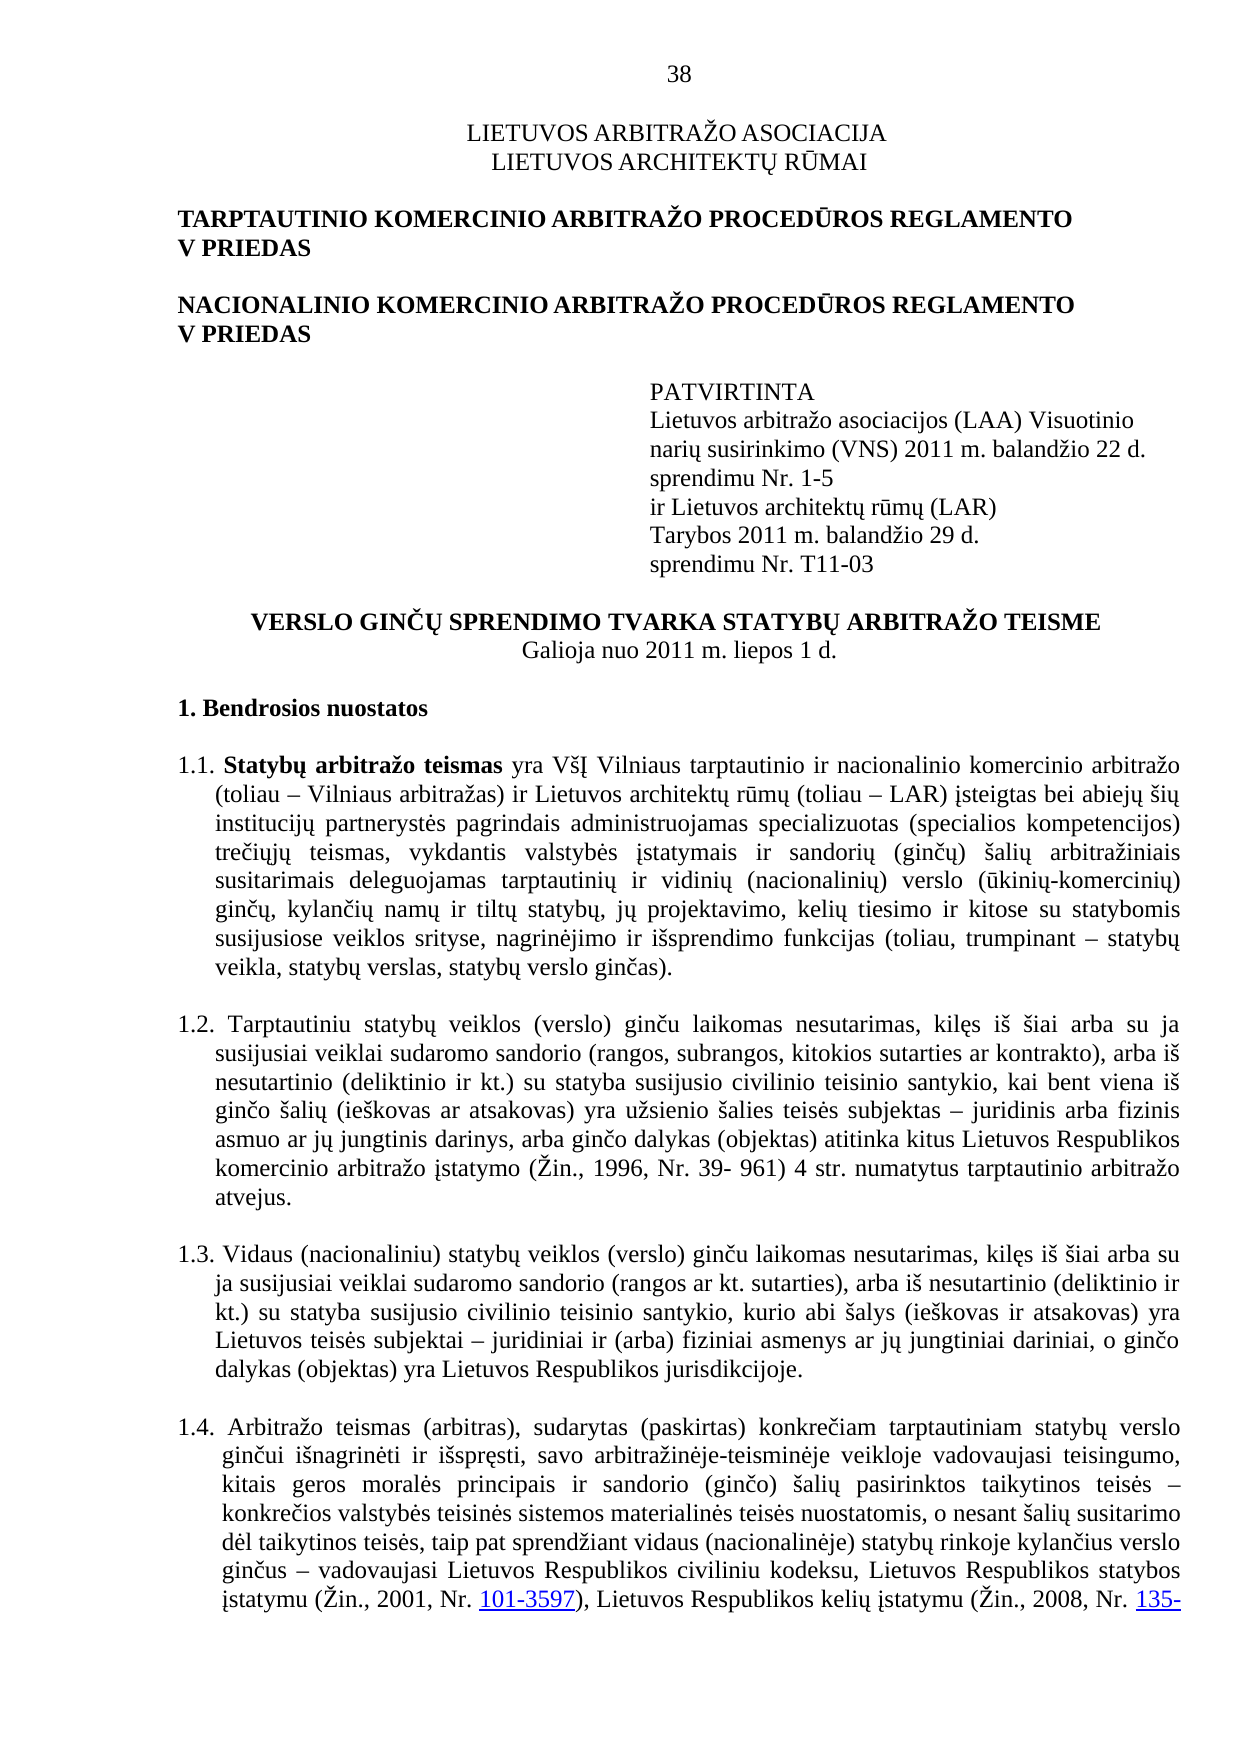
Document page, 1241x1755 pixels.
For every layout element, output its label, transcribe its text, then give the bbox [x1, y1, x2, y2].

text Galioja nuo 2011 m. liepos 1 d. [177, 636, 1181, 664]
text Tarybos 2011 m. balandžio 29 d. [649, 521, 1181, 549]
text 1.3. Vidaus (nacionaliniu) statybų veiklos (verslo) ginču laikomas nesutarimas, kilęs iš šiai arba su ja susijusiai veiklai sudaromo sandorio (rangos ar kt. sutarties), arba iš nesutartinio (deliktinio ir kt.) su statyba susijusio civilinio teisinio santykio, kurio abi šalys (ieškovas ir atsakovas) yra Lietuvos teisės subjektai – juridiniai ir (arba) fiziniai asmenys ar jų jungtiniai dariniai, o ginčo dalykas (objektas) yra Lietuvos Respublikos jurisdikcijoje. [177, 1239, 1181, 1383]
text NACIONALINIO KOMERCINIO ARBITRAŽO PROCEDŪROS REGLAMENTO V PRIEDAS [177, 291, 1181, 348]
text 1.4. Arbitražo teismas (arbitras), sudarytas (paskirtas) konkrečiam tarptautiniam statybų verslo ginčui išnagrinėti ir išspręsti, savo arbitražinėje-teisminėje veikloje vadovaujasi teisingumo, kitais geros moralės principais ir sandorio (ginčo) šalių pasirinktos taikytinos teisės – konkrečios valstybės teisinės sistemos materialinės teisės nuostatomis, o nesant šalių susitarimo dėl taikytinos teisės, taip pat sprendžiant vidaus (nacionalinėje) statybų rinkoje kylančius verslo ginčus – vadovaujasi Lietuvos Respublikos civiliniu kodeksu, Lietuvos Respublikos statybos įstatymu (Žin., 2001, Nr. 101-3597), Lietuvos Respublikos kelių įstatymu (Žin., 2008, Nr. 135- [177, 1412, 1181, 1613]
text PATVIRTINTA [649, 377, 1181, 406]
text ir Lietuvos architektų rūmų (LAR) [649, 492, 1181, 521]
text 1.2. Tarptautiniu statybų veiklos (verslo) ginču laikomas nesutarimas, kilęs iš šiai arba su ja susijusiai veiklai sudaromo sandorio (rangos, subrangos, kitokios sutarties ar kontrakto), arba iš nesutartinio (deliktinio ir kt.) su statyba susijusio civilinio teisinio santykio, kai bent viena iš ginčo šalių (ieškovas ar atsakovas) yra užsienio šalies teisės subjektas – juridinis arba fizinis asmuo ar jų jungtinis darinys, arba ginčo dalykas (objektas) atitinka kitus Lietuvos Respublikos komercinio arbitražo įstatymo (Žin., 1996, Nr. 39- 961) 4 str. numatytus tarptautinio arbitražo atvejus. [177, 1009, 1181, 1211]
text TARPTAUTINIO KOMERCINIO ARBITRAŽO PROCEDŪROS REGLAMENTO V PRIEDAS [177, 204, 1181, 262]
text sprendimu Nr. T11-03 [649, 549, 1181, 578]
text LIETUVOS ARBITRAŽO ASOCIACIJA [177, 118, 1181, 147]
text 1.1. Statybų arbitražo teismas yra VšĮ Vilniaus tarptautinio ir nacionalinio komercinio arbitražo (toliau – Vilniaus arbitražas) ir Lietuvos architektų rūmų (toliau – LAR) įsteigtas bei abiejų šių institucijų partnerystės pagrindais administruojamas specializuotas (specialios kompetencijos) trečiųjų teismas, vykdantis valstybės įstatymais ir sandorių (ginčų) šalių arbitražiniais susitarimais deleguojamas tarptautinių ir vidinių (nacionalinių) verslo (ūkinių-komercinių) ginčų, kylančių namų ir tiltų statybų, jų projektavimo, kelių tiesimo ir kitose su statybomis susijusiose veiklos srityse, nagrinėjimo ir išsprendimo funkcijas (toliau, trumpinant – statybų veikla, statybų verslas, statybų verslo ginčas). [177, 751, 1181, 981]
text VERSLO GINČŲ SPRENDIMO TVARKA STATYBŲ ARBITRAŽO TEISME [177, 607, 1181, 636]
text Lietuvos arbitražo asociacijos (LAA) Visuotinio narių susirinkimo (VNS) 2011 m. balandžio 22 d. sprendimu Nr. 1-5 [649, 406, 1181, 492]
text 1. Bendrosios nuostatos [177, 693, 1181, 722]
text LIETUVOS ARCHITEKTŲ RŪMAI [177, 147, 1181, 176]
